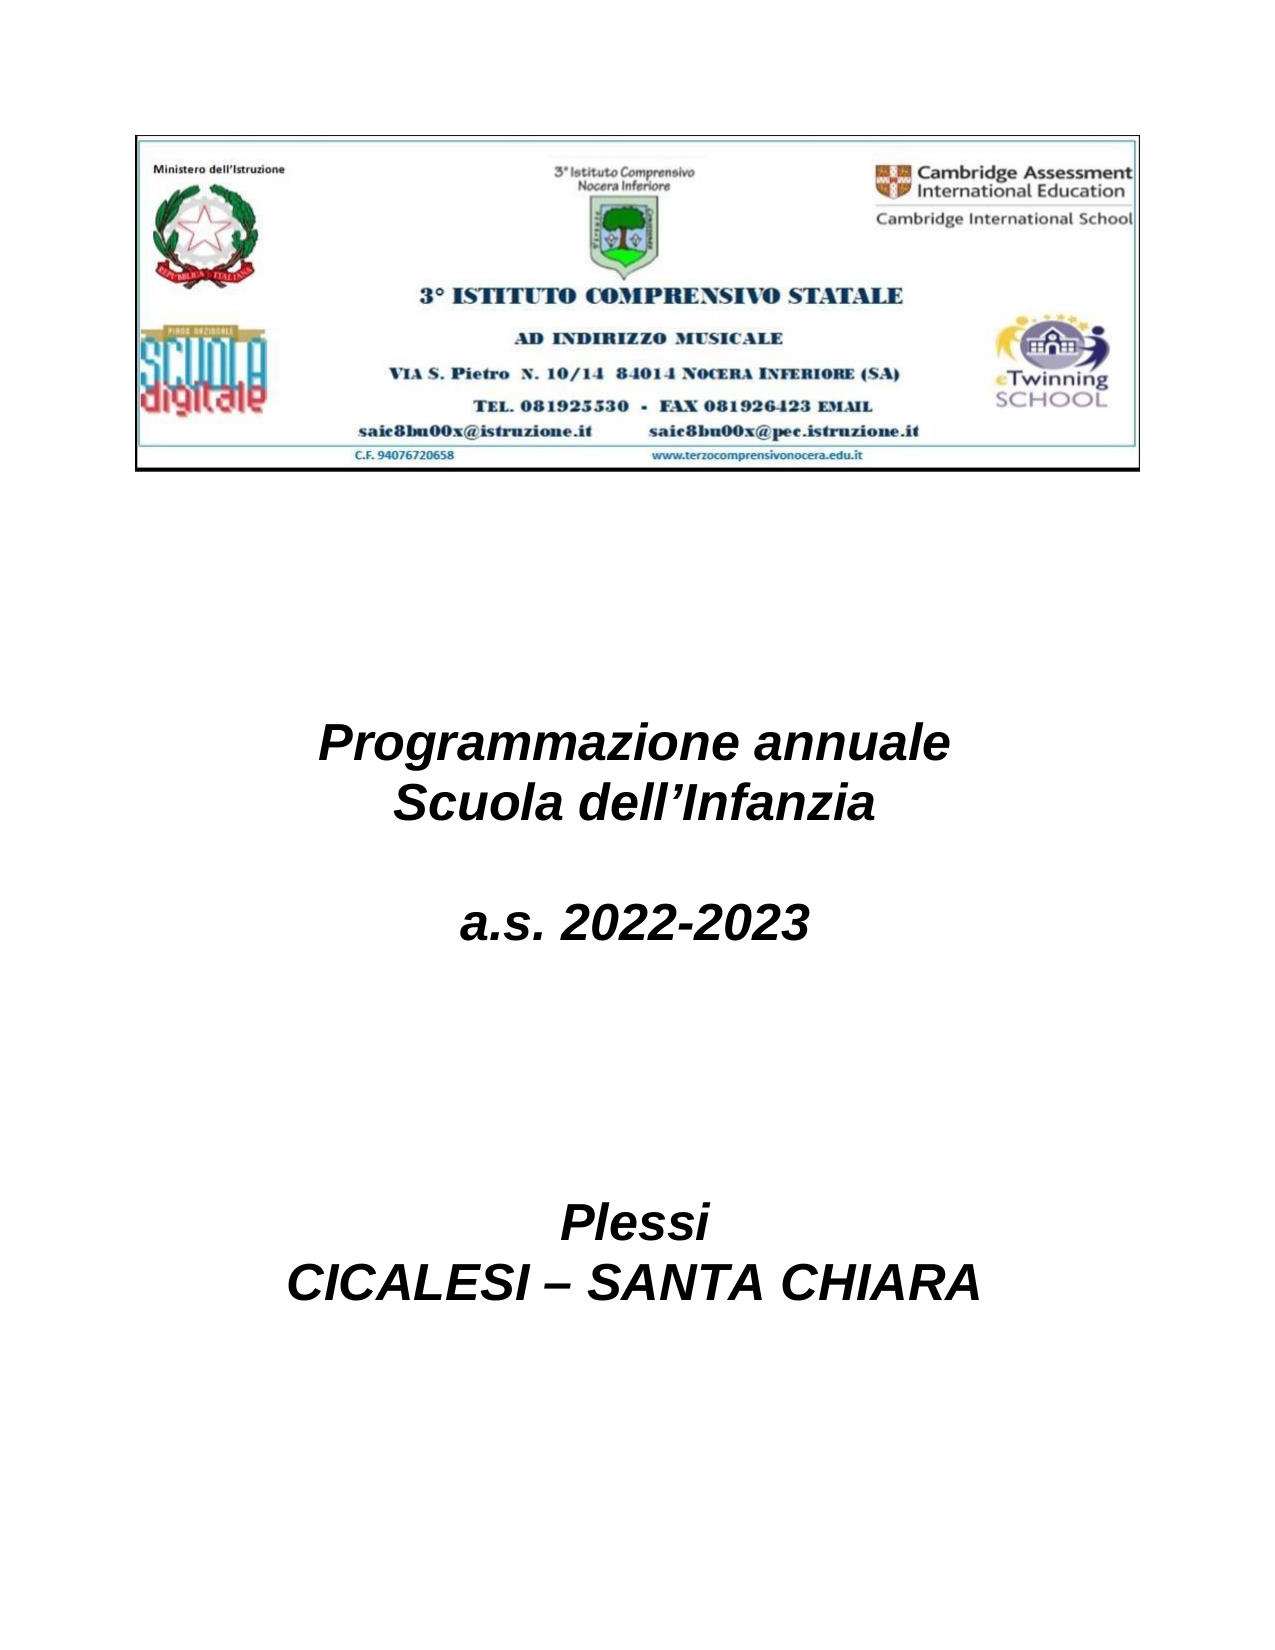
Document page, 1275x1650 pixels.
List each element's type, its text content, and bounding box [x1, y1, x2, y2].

text a.s. 2022-2023 [75, 892, 1200, 952]
text Scuola dell’Infanzia [75, 772, 1200, 832]
text Plessi [75, 1191, 1200, 1251]
text CICALESI – SANTA CHIARA [75, 1251, 1200, 1311]
text Programmazione annuale [75, 712, 1200, 772]
